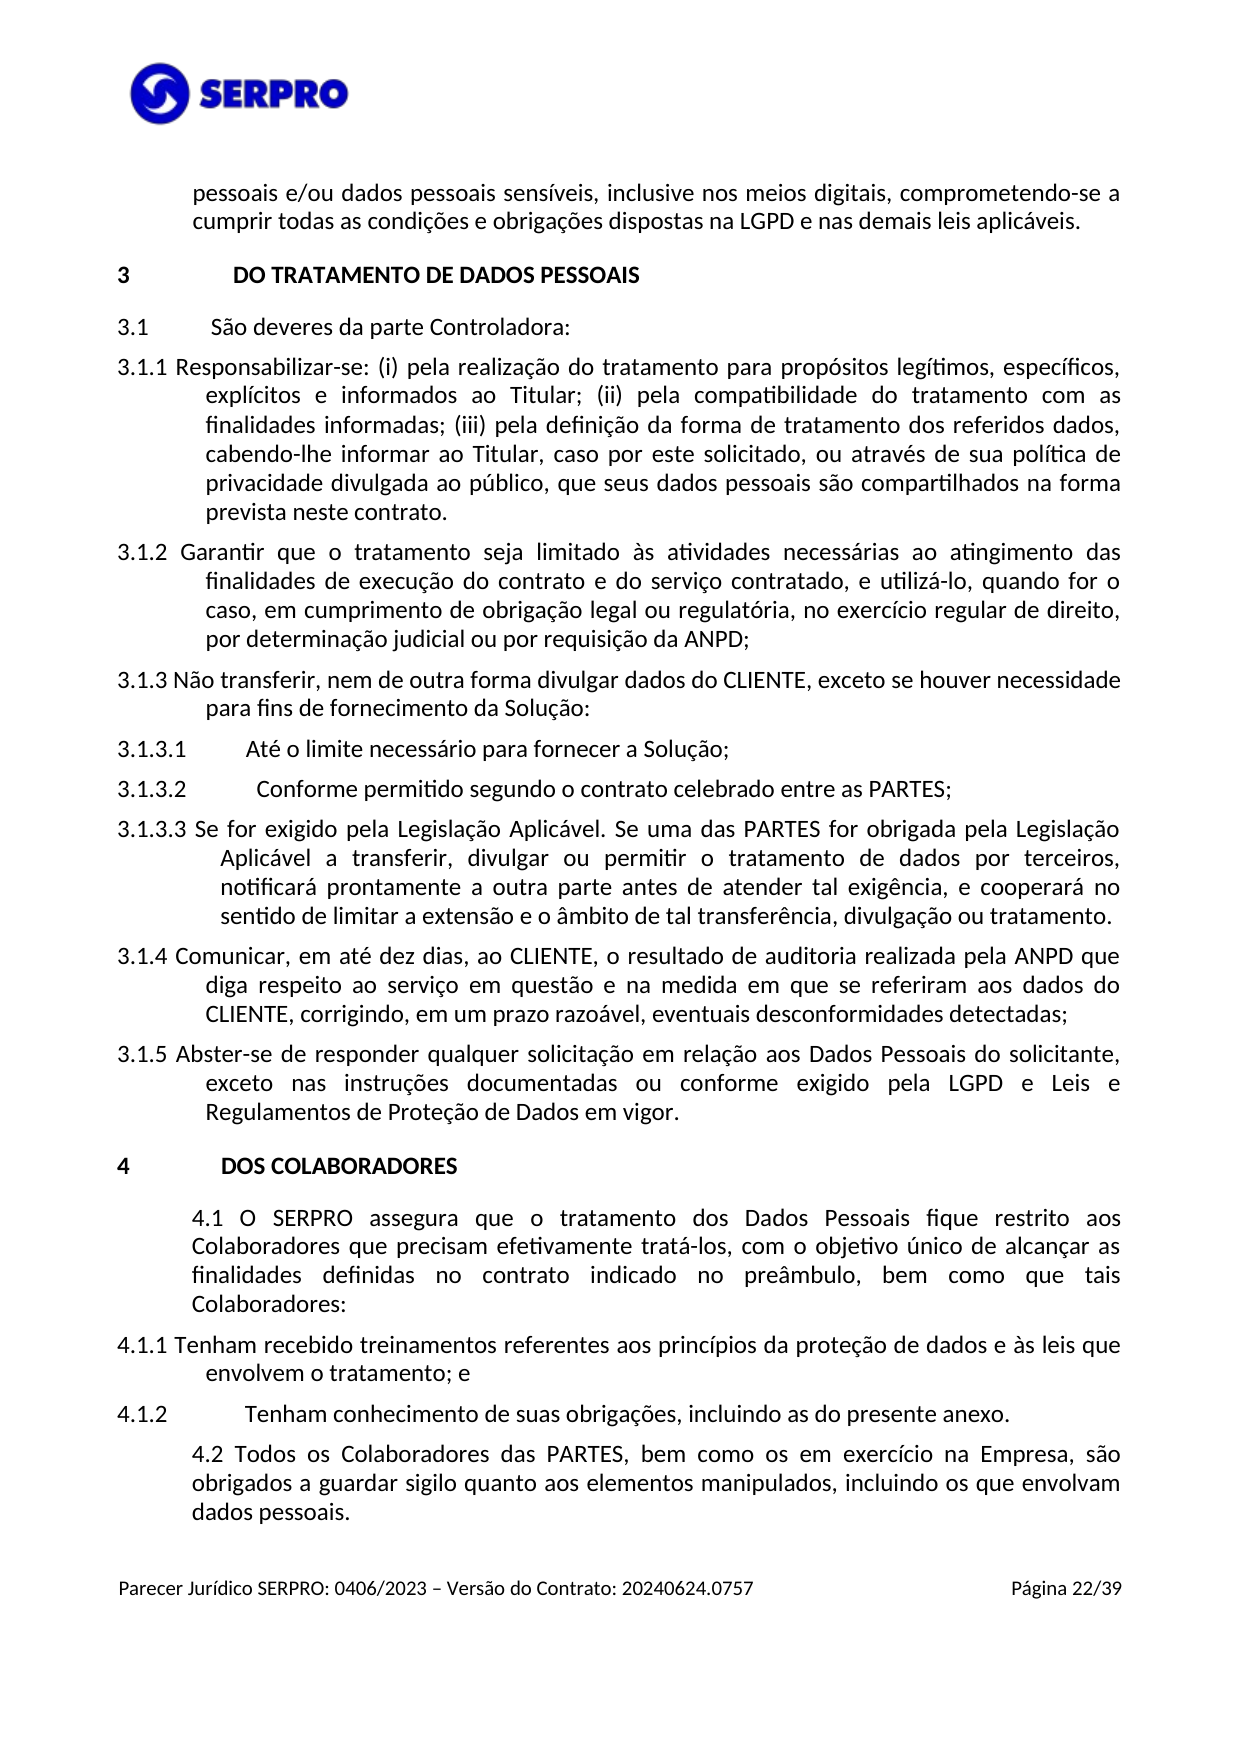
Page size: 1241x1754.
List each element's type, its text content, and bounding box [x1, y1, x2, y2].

text 3.1.3.2 Conforme permitido segundo o contrato celebrado entre as PARTES; [117, 774, 1122, 803]
text 4.1.2 Tenham conhecimento de suas obrigações, incluindo as do presente anexo. [117, 1399, 1122, 1428]
text 4.2 Todos os Colaboradores das PARTES, bem como os em exercício na Empresa, são obrigados a guardar sigilo quanto aos elementos manipulados, incluindo os que envolvam dados pessoais. [192, 1439, 1122, 1526]
subtitle 4 DOS COLABORADORES [117, 1150, 1122, 1181]
text 3.1.3.3 Se for exigido pela Legislação Aplicável. Se uma das PARTES for obrigada pela Legislação Aplicável a transferir, divulgar ou permitir o tratamento de dados por terceiros, notificará prontamente a outra parte antes de atender tal exigência, e cooperará no sentido de limitar a extensão e o âmbito de tal transferência, divulgação ou tratamento. [117, 814, 1122, 930]
text pessoais e/ou dados pessoais sensíveis, inclusive nos meios digitais, comprometendo-se a cumprir todas as condições e obrigações dispostas na LGPD e nas demais leis aplicáveis. [192, 178, 1122, 236]
text 3.1.1 Responsabilizar-se: (i) pela realização do tratamento para propósitos legítimos, específicos, explícitos e informados ao Titular; (ii) pela compatibilidade do tratamento com as finalidades informadas; (iii) pela definição da forma de tratamento dos referidos dados, cabendo-lhe informar ao Titular, caso por este solicitado, ou através de sua política de privacidade divulgada ao público, que seus dados pessoais são compartilhados na forma prevista neste contrato. [117, 352, 1122, 526]
subtitle 3 DO TRATAMENTO DE DADOS PESSOAIS [117, 259, 1122, 290]
text 3.1.3 Não transferir, nem de outra forma divulgar dados do CLIENTE, exceto se houver necessidade para fins de fornecimento da Solução: [117, 665, 1122, 723]
text 3.1.3.1 Até o limite necessário para fornecer a Solução; [117, 734, 1122, 763]
text 4.1 O SERPRO assegura que o tratamento dos Dados Pessoais fique restrito aos Colaboradores que precisam efetivamente tratá-los, com o objetivo único de alcançar as finalidades definidas no contrato indicado no preâmbulo, bem como que tais Colaboradores: [192, 1203, 1122, 1319]
text 3.1 São deveres da parte Controladora: [117, 312, 1122, 341]
text 3.1.2 Garantir que o tratamento seja limitado às atividades necessárias ao atingimento das finalidades de execução do contrato e do serviço contratado, e utilizá-lo, quando for o caso, em cumprimento de obrigação legal ou regulatória, no exercício regular de direito, por determinação judicial ou por requisição da ANPD; [117, 538, 1122, 654]
text 4.1.1 Tenham recebido treinamentos referentes aos princípios da proteção de dados e às leis que envolvem o tratamento; e [117, 1330, 1122, 1388]
text 3.1.5 Abster-se de responder qualquer solicitação em relação aos Dados Pessoais do solicitante, exceto nas instruções documentadas ou conforme exigido pela LGPD e Leis e Regulamentos de Proteção de Dados em vigor. [117, 1040, 1122, 1127]
text 3.1.4 Comunicar, em até dez dias, ao CLIENTE, o resultado de auditoria realizada pela ANPD que diga respeito ao serviço em questão e na medida em que se referiram aos dados do CLIENTE, corrigindo, em um prazo razoável, eventuais desconformidades detectadas; [117, 942, 1122, 1029]
